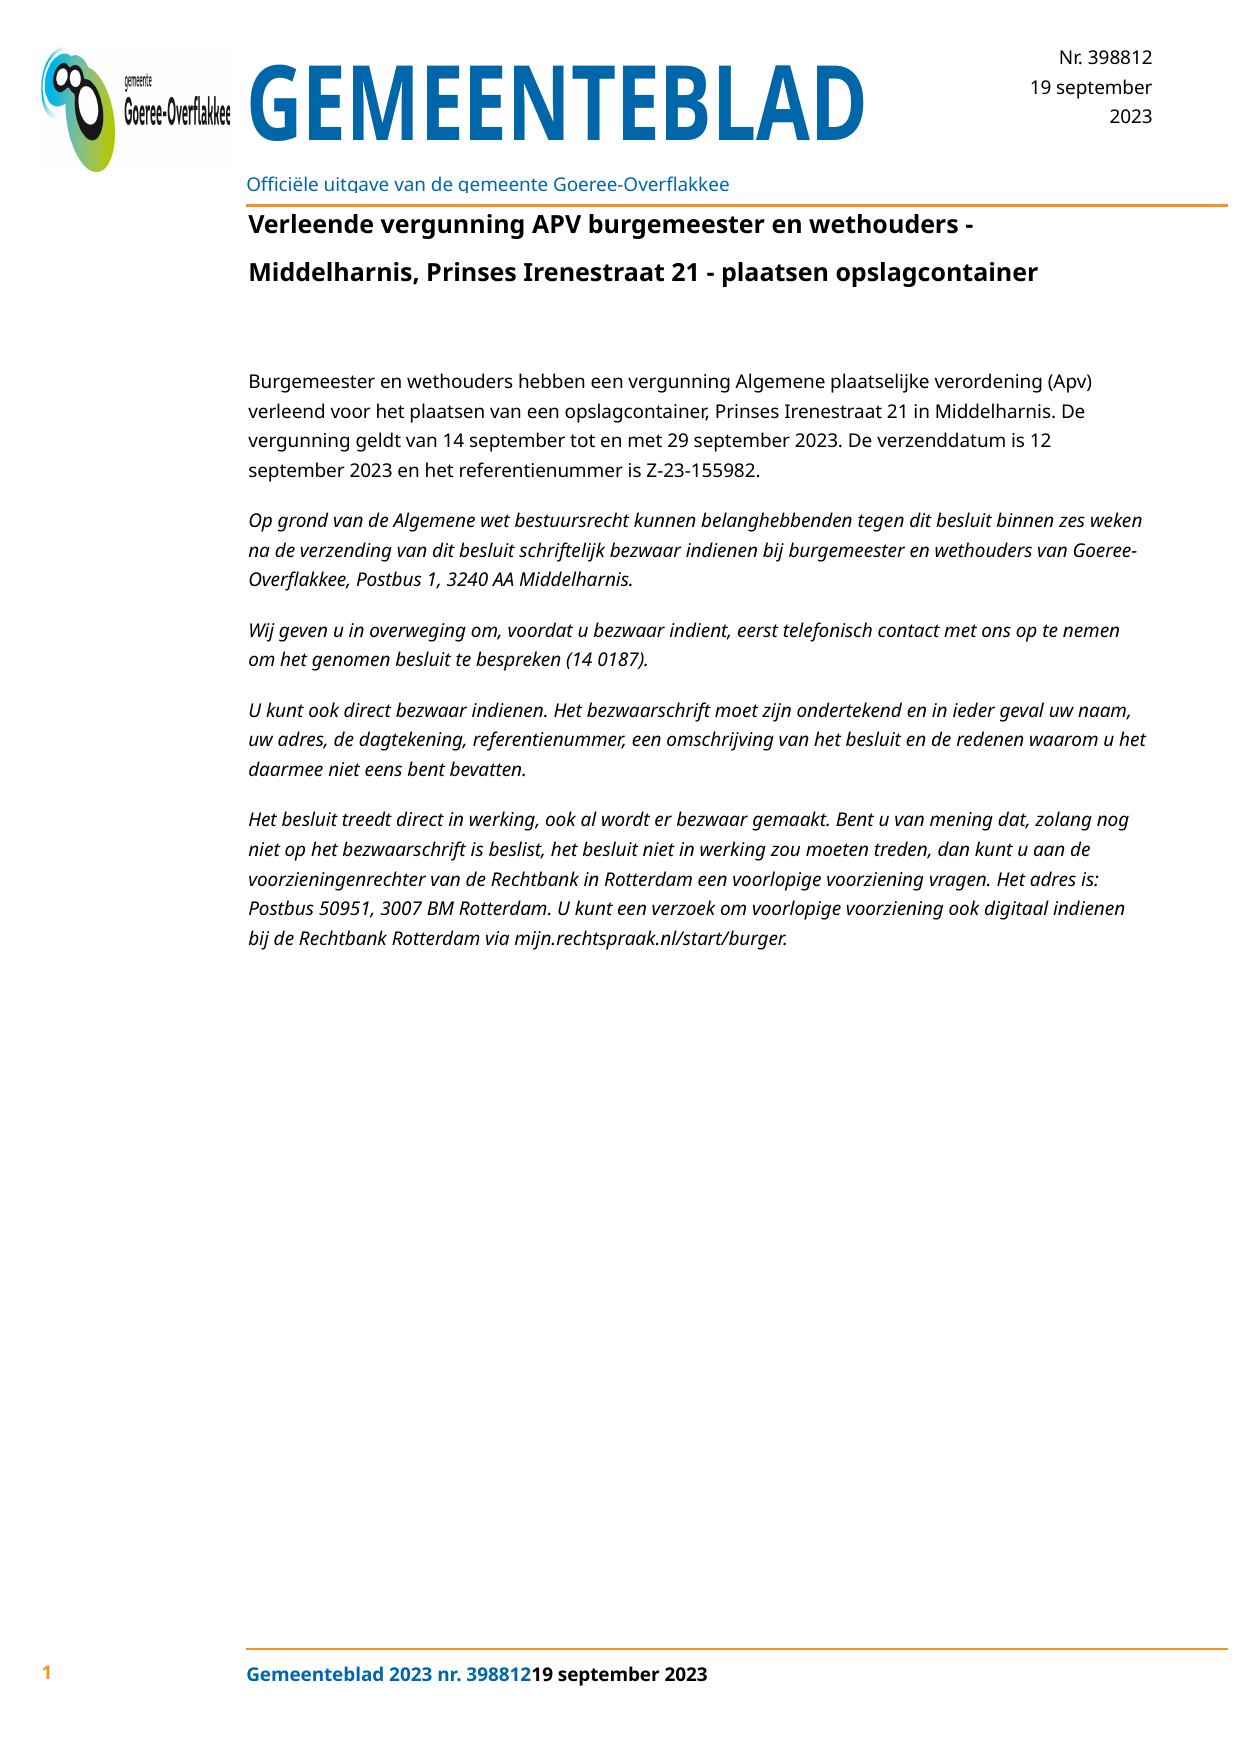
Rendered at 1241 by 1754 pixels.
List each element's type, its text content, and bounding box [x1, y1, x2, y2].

picture [41, 47, 231, 172]
text Op grond van de Algemene wet bestuursrecht kunnen belanghebbenden tegen dit besluit binnen zes weken na de verzending van dit besluit schriftelijk bezwaar indienen bij burgemeester en wethouders van Goeree-Overflakkee, Postbus 1, 3240 AA Middelharnis. [248, 507, 1152, 592]
text Verleende vergunning APV burgemeester en wethouders - Middelharnis, Prinses Irenestraat 21 - plaatsen opslagcontainer [248, 207, 1152, 288]
text U kunt ook direct bezwaar indienen. Het bezwaarschrift moet zijn ondertekend en in ieder geval uw naam, uw adres, de dagtekening, referentienummer, een omschrijving van het besluit en de redenen waarom u het daarmee niet eens bent bevatten. [248, 697, 1152, 782]
text Burgemeester en wethouders hebben een vergunning Algemene plaatselijke verordening (Apv) verleend voor het plaatsen van een opslagcontainer, Prinses Irenestraat 21 in Middelharnis. De vergunning geldt van 14 september tot en met 29 september 2023. De verzenddatum is 12 september 2023 en het referentienummer is Z-23-155982. [248, 368, 1152, 483]
text Wij geven u in overweging om, voordat u bezwaar indient, eerst telefonisch contact met ons op te nemen om het genomen besluit te bespreken (14 0187). [248, 617, 1152, 672]
text Het besluit treedt direct in werking, ook al wordt er bezwaar gemaakt. Bent u van mening dat, zolang nog niet op het bezwaarschrift is beslist, het besluit niet in werking zou moeten treden, dan kunt u aan de voorzieningenrechter van de Rechtbank in Rotterdam een voorlopige voorziening vragen. Het adres is: Postbus 50951, 3007 BM Rotterdam. U kunt een verzoek om voorlopige voorziening ook digitaal indienen bij de Rechtbank Rotterdam via mijn.rechtspraak.nl/start/burger. [248, 807, 1152, 951]
